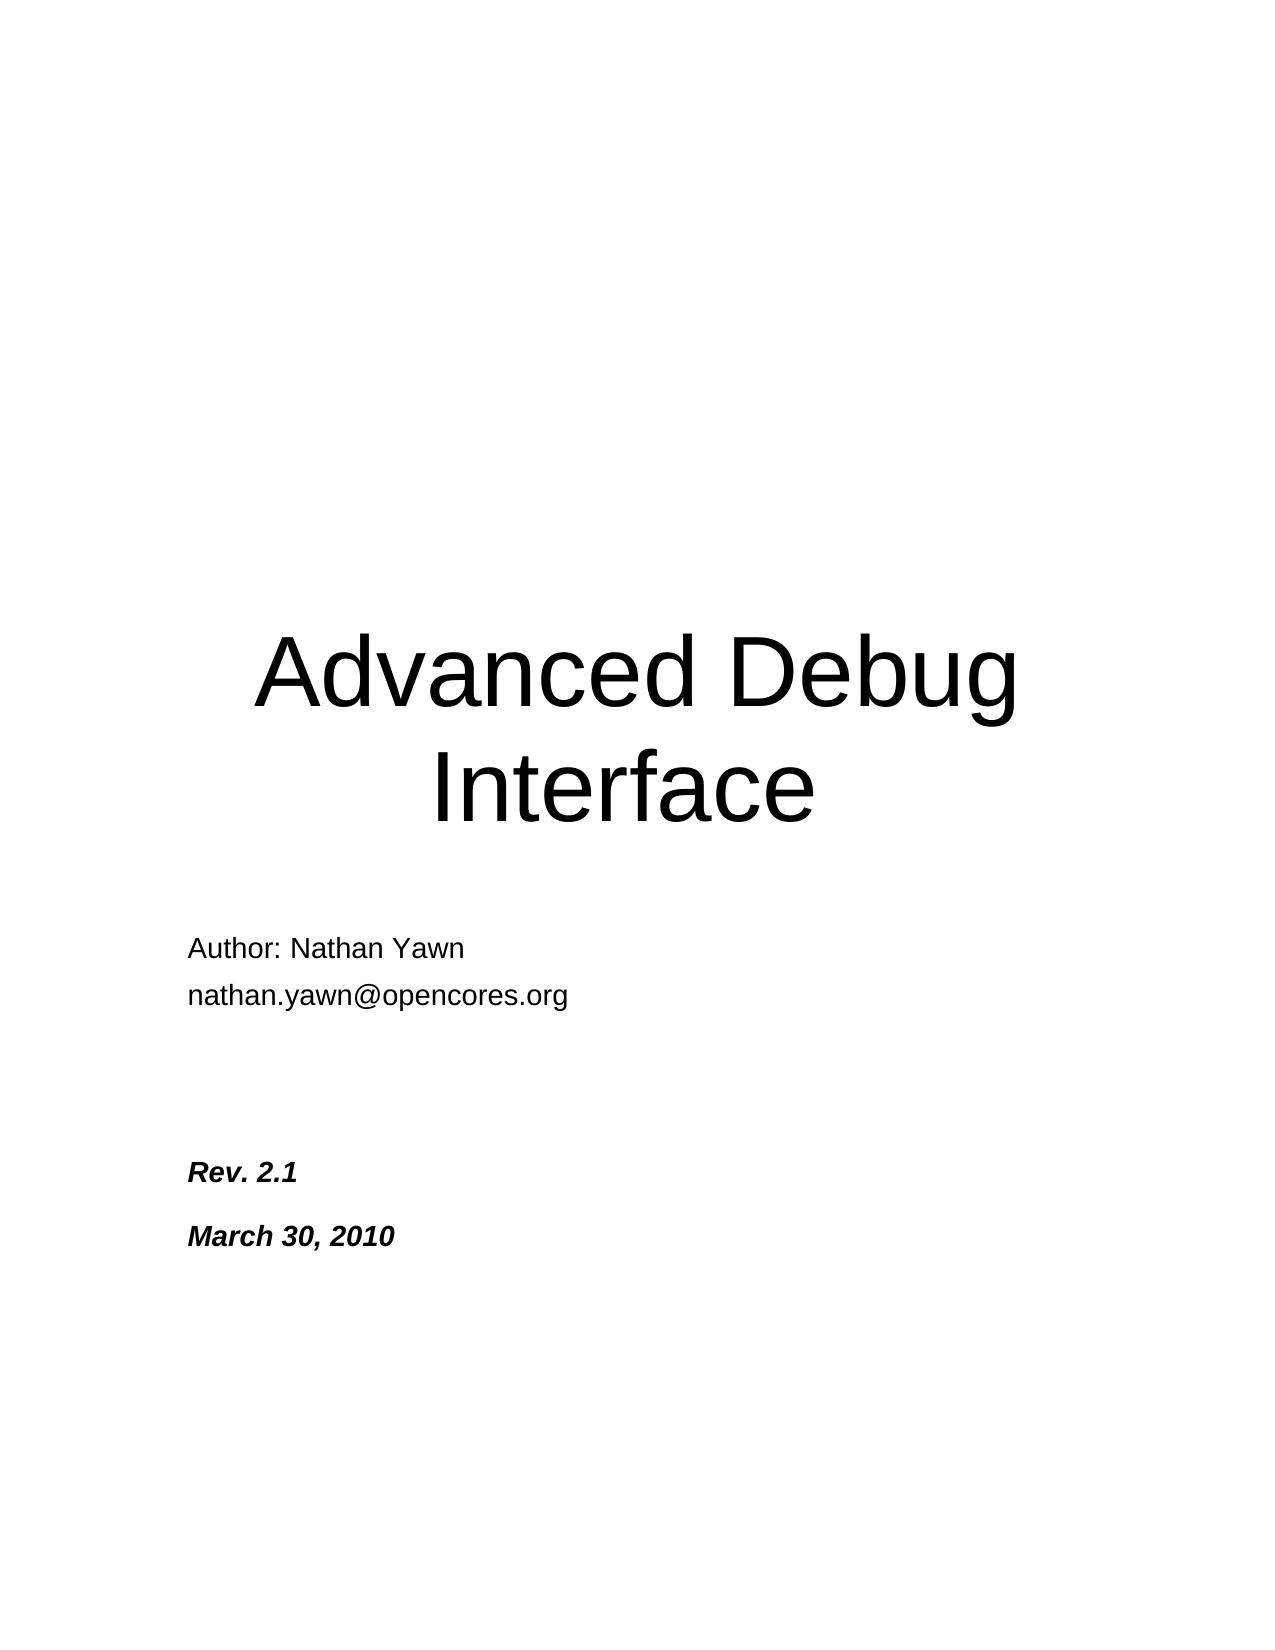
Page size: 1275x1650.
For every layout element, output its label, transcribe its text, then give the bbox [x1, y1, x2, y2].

text Author: Nathan Yawn [187, 932, 1087, 965]
subtitle March 30, 2010 [187, 1219, 1087, 1253]
subtitle Rev. 2.1 [187, 1155, 1087, 1188]
title Advanced Debug Interface [187, 613, 1087, 843]
text nathan.yawn@opencores.org [187, 978, 1087, 1011]
